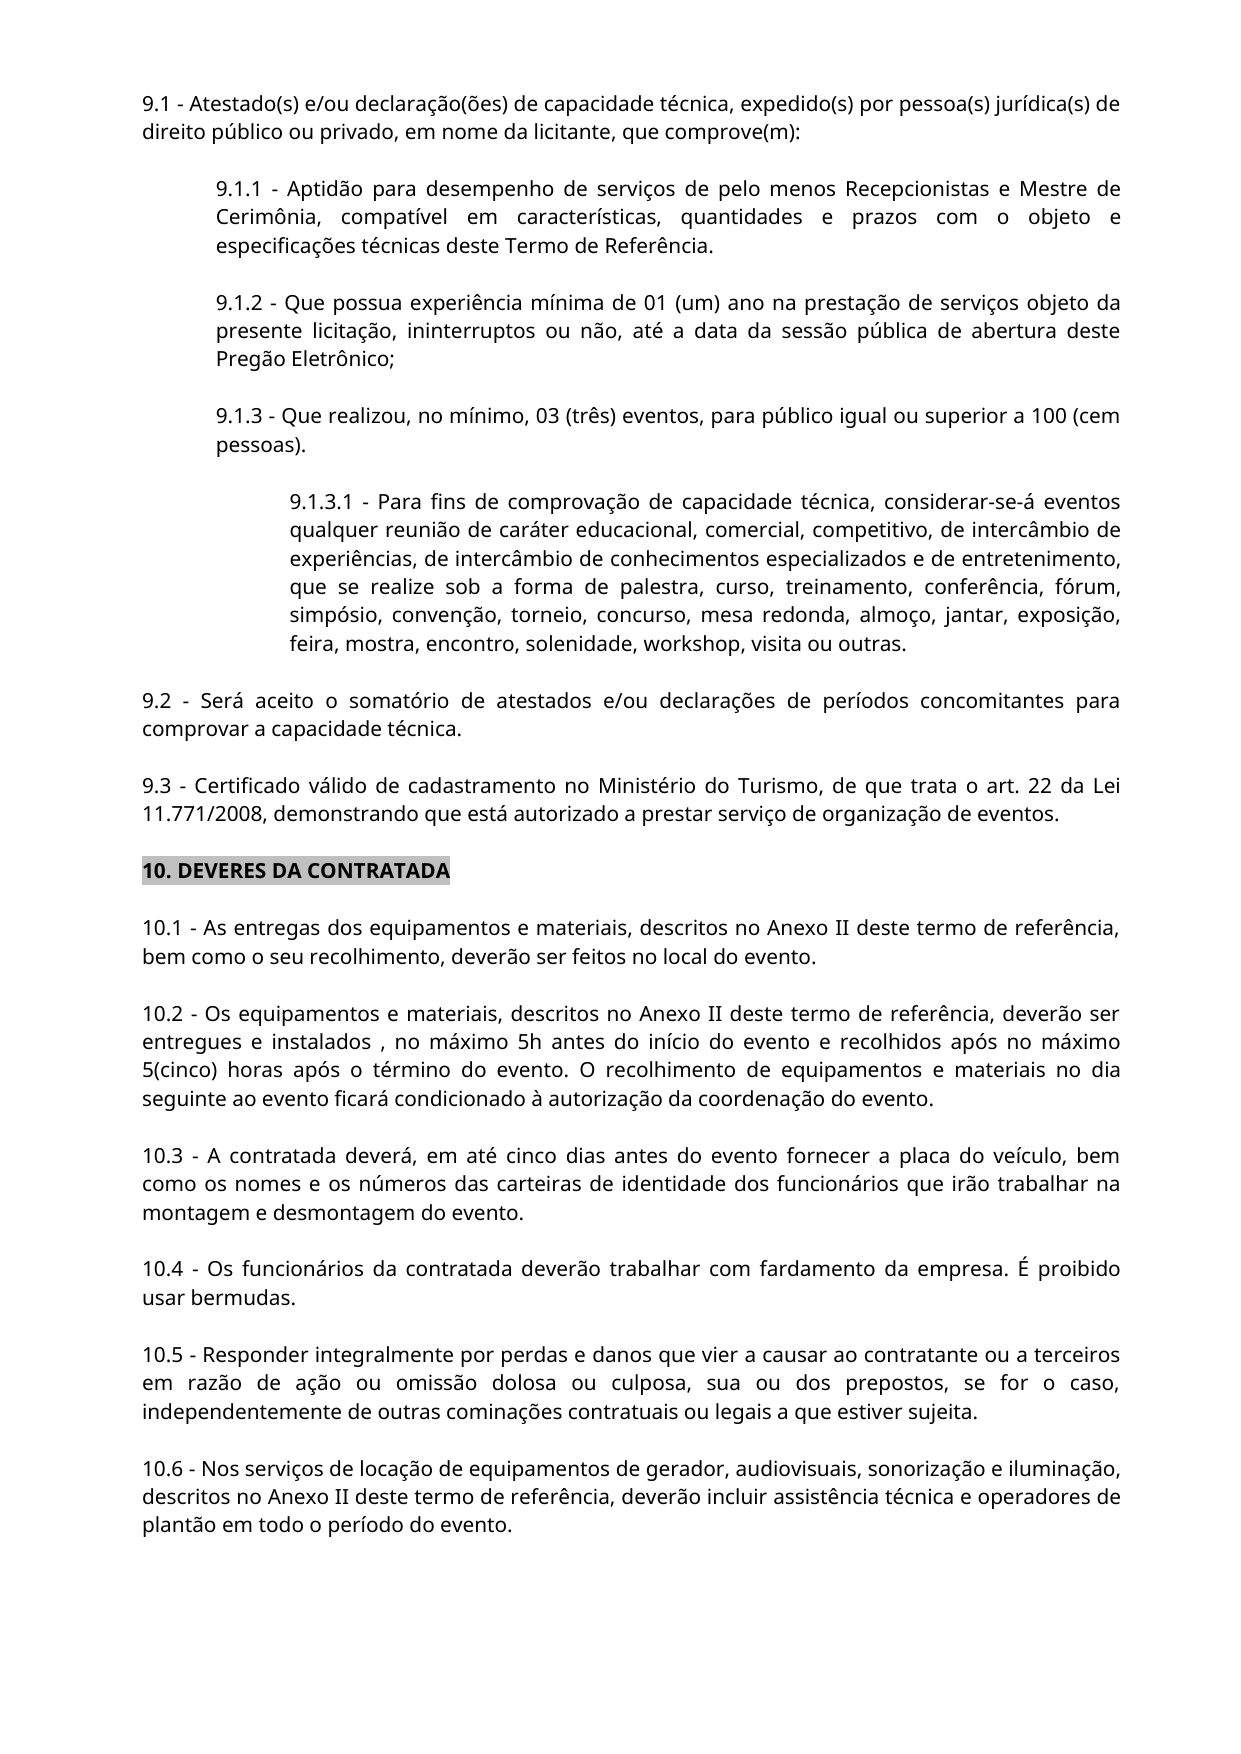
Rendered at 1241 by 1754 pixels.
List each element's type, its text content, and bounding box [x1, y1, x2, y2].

text 9.1 - Atestado(s) e/ou declaração(ões) de capacidade técnica, expedido(s) por pessoa(s) jurídica(s) de direito público ou privado, em nome da licitante, que comprove(m): [142, 89, 1122, 146]
text 10.3 - A contratada deverá, em até cinco dias antes do evento fornecer a placa do veículo, bem como os nomes e os números das carteiras de identidade dos funcionários que irão trabalhar na montagem e desmontagem do evento. [142, 1141, 1122, 1226]
text 9.1.3.1 - Para fins de comprovação de capacidade técnica, considerar-se-á eventos qualquer reunião de caráter educacional, comercial, competitivo, de intercâmbio de experiências, de intercâmbio de conhecimentos especializados e de entretenimento, que se realize sob a forma de palestra, curso, treinamento, conferência, fórum, simpósio, convenção, torneio, concurso, mesa redonda, almoço, jantar, exposição, feira, mostra, encontro, solenidade, workshop, visita ou outras. [289, 487, 1122, 657]
text 9.2 - Será aceito o somatório de atestados e/ou declarações de períodos concomitantes para comprovar a capacidade técnica. [142, 686, 1122, 743]
text 9.1.2 - Que possua experiência mínima de 01 (um) ano na prestação de serviços objeto da presente licitação, ininterruptos ou não, até a data da sessão pública de abertura deste Pregão Eletrônico; [216, 288, 1122, 373]
text 10.4 - Os funcionários da contratada deverão trabalhar com fardamento da empresa. É proibido usar bermudas. [142, 1254, 1122, 1311]
text 9.1.3 - Que realizou, no mínimo, 03 (três) eventos, para público igual ou superior a 100 (cem pessoas). [216, 401, 1122, 458]
text 9.3 - Certificado válido de cadastramento no Ministério do Turismo, de que trata o art. 22 da Lei 11.771/2008, demonstrando que está autorizado a prestar serviço de organização de eventos. [142, 771, 1122, 828]
text 10.5 - Responder integralmente por perdas e danos que vier a causar ao contratante ou a terceiros em razão de ação ou omissão dolosa ou culposa, sua ou dos prepostos, se for o caso, independentemente de outras cominações contratuais ou legais a que estiver sujeita. [142, 1340, 1122, 1425]
text 9.1.1 - Aptidão para desempenho de serviços de pelo menos Recepcionistas e Mestre de Cerimônia, compatível em características, quantidades e prazos com o objeto e especificações técnicas deste Termo de Referência. [216, 174, 1122, 259]
text 10.1 - As entregas dos equipamentos e materiais, descritos no Anexo II deste termo de referência, bem como o seu recolhimento, deverão ser feitos no local do evento. [142, 913, 1122, 970]
text 10. DEVERES DA CONTRATADA [142, 856, 1122, 885]
text 10.6 - Nos serviços de locação de equipamentos de gerador, audiovisuais, sonorização e iluminação, descritos no Anexo II deste termo de referência, deverão incluir assistência técnica e operadores de plantão em todo o período do evento. [142, 1454, 1122, 1539]
text 10.2 - Os equipamentos e materiais, descritos no Anexo II deste termo de referência, deverão ser entregues e instalados , no máximo 5h antes do início do evento e recolhidos após no máximo 5(cinco) horas após o término do evento. O recolhimento de equipamentos e materiais no dia seguinte ao evento ficará condicionado à autorização da coordenação do evento. [142, 999, 1122, 1112]
